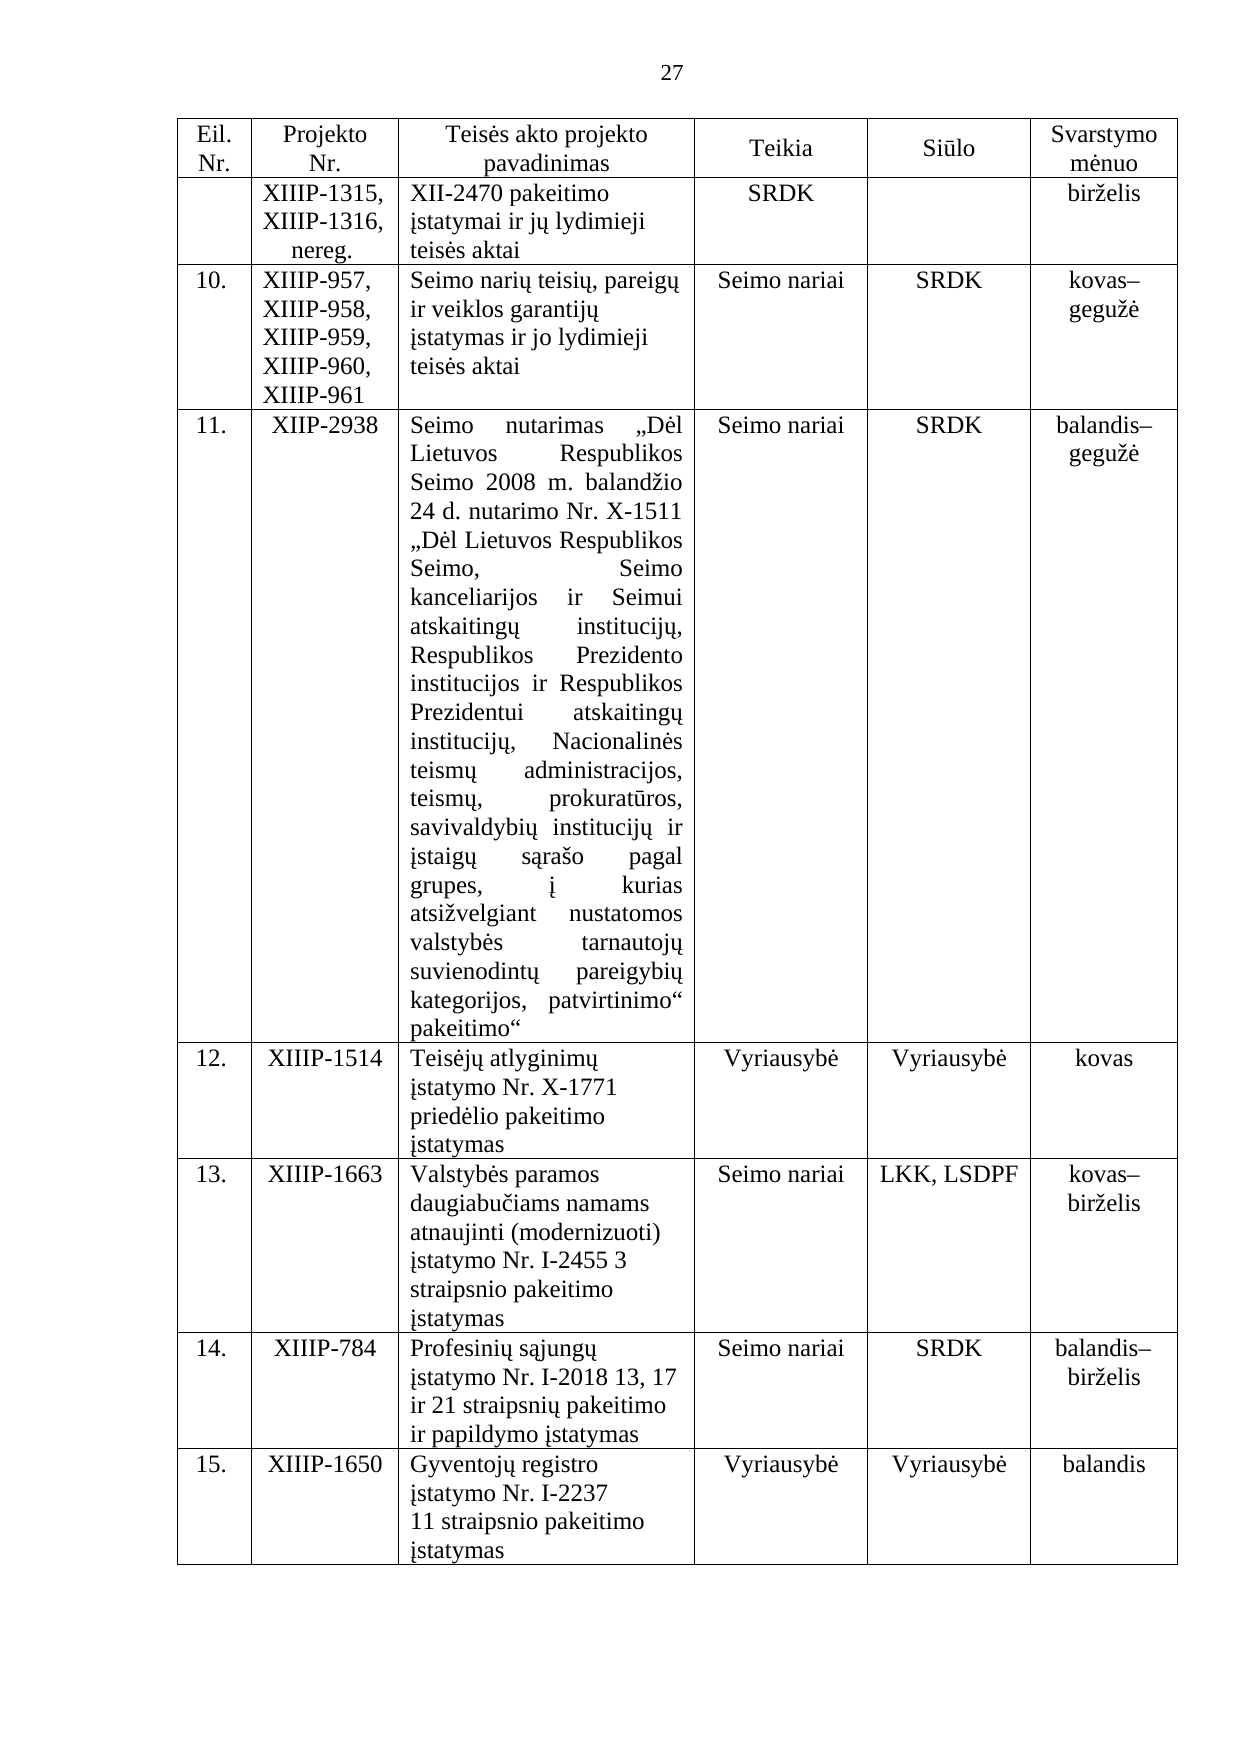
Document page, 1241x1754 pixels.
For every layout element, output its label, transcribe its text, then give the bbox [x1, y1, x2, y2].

table_cell balandis– birželis [1031, 1333, 1177, 1448]
table_cell Seimo nariai [695, 1159, 867, 1332]
table_cell Seimo narių teisių, pareigų ir veiklos garantijų įstatymas ir jo lydimieji teisės aktai [399, 265, 694, 409]
table_cell Profesinių sąjungų įstatymo Nr. I-2018 13, 17 ir 21 straipsnių pakeitimo ir papildymo įstatymas [399, 1333, 694, 1448]
table_cell XIIIP-784 [252, 1333, 398, 1448]
table_cell 10. [178, 265, 251, 409]
table_cell SRDK [868, 1333, 1030, 1448]
table_cell SRDK [868, 265, 1030, 409]
table_header Siūlo [868, 119, 1030, 177]
table_cell XIIIP-1514 [252, 1043, 398, 1158]
table_cell Vyriausybė [695, 1449, 867, 1564]
table_cell XIIIP-1315, XIIIP-1316, nereg. [252, 178, 398, 264]
table_cell XIIP-2938 [252, 410, 398, 1042]
table_header Eil. Nr. [178, 119, 251, 177]
table_header Svarstymo mėnuo [1031, 119, 1177, 177]
table_cell [868, 178, 1030, 264]
table_cell XIIIP-957, XIIIP-958, XIIIP-959, XIIIP-960, XIIIP-961 [252, 265, 398, 409]
table_cell Vyriausybė [695, 1043, 867, 1158]
table_cell Vyriausybė [868, 1043, 1030, 1158]
table_cell 14. [178, 1333, 251, 1448]
table_cell Seimo nariai [695, 1333, 867, 1448]
table_cell 13. [178, 1159, 251, 1332]
table_cell birželis [1031, 178, 1177, 264]
table_cell 15. [178, 1449, 251, 1564]
table_cell kovas [1031, 1043, 1177, 1158]
table_cell kovas–gegužė [1031, 265, 1177, 409]
table_cell [178, 178, 251, 264]
table_header Teikia [695, 119, 867, 177]
table_cell Seimo nariai [695, 410, 867, 1042]
table_cell balandis [1031, 1449, 1177, 1564]
table_cell Gyventojų registro įstatymo Nr. I-2237 11 straipsnio pakeitimo įstatymas [399, 1449, 694, 1564]
table_cell SRDK [695, 178, 867, 264]
table_cell kovas–birželis [1031, 1159, 1177, 1332]
table_header Projekto Nr. [252, 119, 398, 177]
table_cell XII-2470 pakeitimo įstatymai ir jų lydimieji teisės aktai [399, 178, 694, 264]
table_cell Vyriausybė [868, 1449, 1030, 1564]
table_cell balandis–gegužė [1031, 410, 1177, 1042]
table_cell Valstybės paramos daugiabučiams namams atnaujinti (modernizuoti) įstatymo Nr. I-2455 3 straipsnio pakeitimo įstatymas [399, 1159, 694, 1332]
table_cell SRDK [868, 410, 1030, 1042]
table_cell XIIIP-1663 [252, 1159, 398, 1332]
table_cell Seimo nutarimas „Dėl Lietuvos Respublikos Seimo 2008 m. balandžio 24 d. nutarimo Nr. X-1511 „Dėl Lietuvos Respublikos Seimo, Seimo kanceliarijos ir Seimui atskaitingų institucijų, Respublikos Prezidento institucijos ir Respublikos Prezidentui atskaitingų institucijų, Nacionalinės teismų administracijos, teismų, prokuratūros, savivaldybių institucijų ir įstaigų sąrašo pagal grupes, į kurias atsižvelgiant nustatomos valstybės tarnautojų suvienodintų pareigybių kategorijos, patvirtinimo“ pakeitimo“ [399, 410, 694, 1042]
table_cell XIIIP-1650 [252, 1449, 398, 1564]
table_header Teisės akto projekto pavadinimas [399, 119, 694, 177]
table_cell 12. [178, 1043, 251, 1158]
table_cell LKK, LSDPF [868, 1159, 1030, 1332]
table_cell 11. [178, 410, 251, 1042]
table_cell Seimo nariai [695, 265, 867, 409]
table_cell Teisėjų atlyginimų įstatymo Nr. X-1771 priedėlio pakeitimo įstatymas [399, 1043, 694, 1158]
